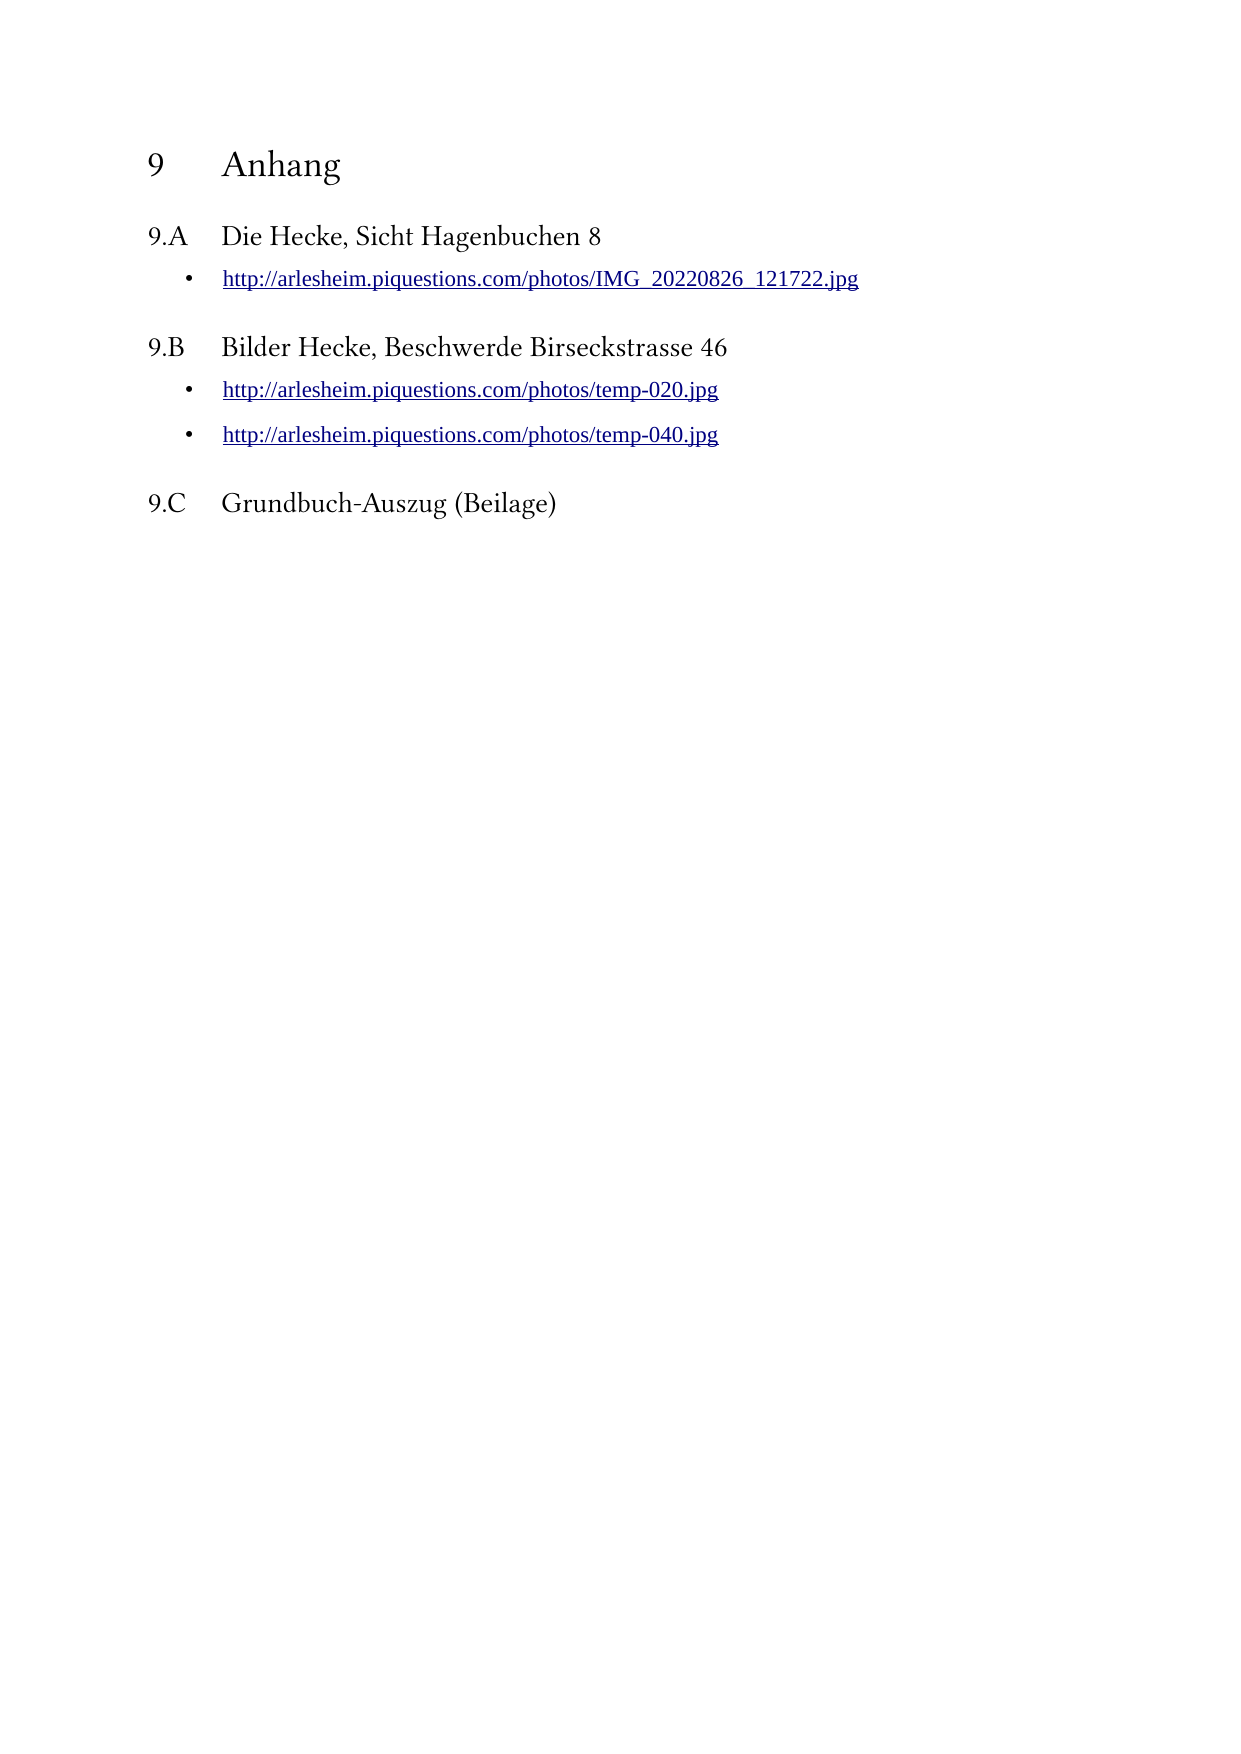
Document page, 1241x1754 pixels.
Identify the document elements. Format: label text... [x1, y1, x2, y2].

list http://arlesheim.piquestions.com/photos/temp-040.jpg [185, 421, 1093, 447]
subtitle Anhang [148, 143, 1093, 186]
list http://arlesheim.piquestions.com/photos/temp-020.jpg [185, 376, 1093, 403]
subtitle Bilder Hecke, Beschwerde Birseckstrasse 46 [148, 331, 1093, 364]
list http://arlesheim.piquestions.com/photos/IMG_20220826_121722.jpg [185, 265, 1093, 291]
subtitle Die Hecke, Sicht Hagenbuchen 8 [148, 219, 1093, 252]
subtitle Grundbuch-Auszug (Beilage) [148, 487, 1093, 520]
